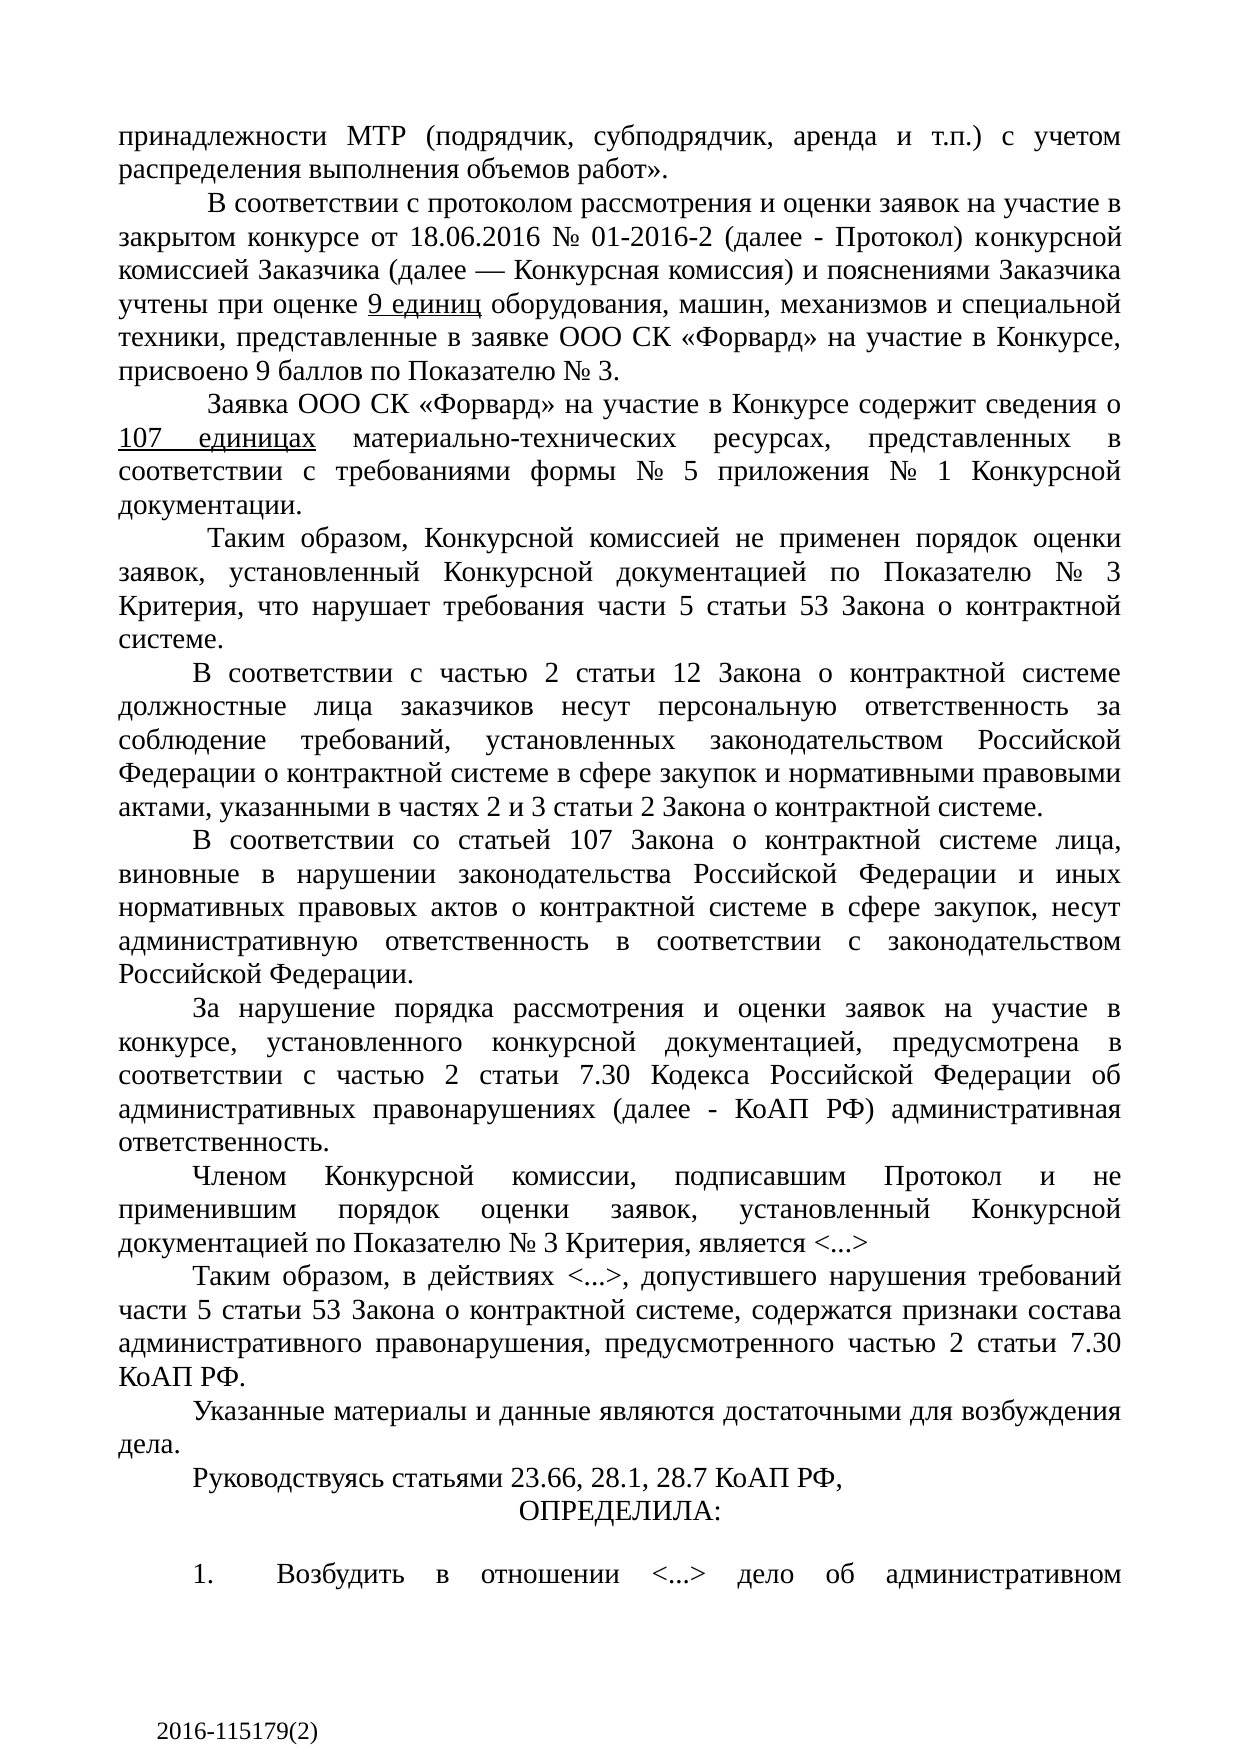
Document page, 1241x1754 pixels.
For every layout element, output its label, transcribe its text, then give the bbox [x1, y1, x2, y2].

text Членом Конкурсной комиссии, подписавшим Протокол и не применившим порядок оценки заявок, установленный Конкурсной документацией по Показателю № 3 Критерия, является <...> [118, 1158, 1122, 1258]
text принадлежности МТР (подрядчик, субподрядчик, аренда и т.п.) с учетом распределения выполнения объемов работ». [118, 118, 1122, 185]
text В соответствии со статьей 107 Закона о контрактной системе лица, виновные в нарушении законодательства Российской Федерации и иных нормативных правовых актов о контрактной системе в сфере закупок, несут административную ответственность в соответствии с законодательством Российской Федерации. [118, 822, 1122, 990]
text Руководствуясь статьями 23.66, 28.1, 28.7 КоАП РФ, [118, 1460, 1122, 1493]
text 1. Возбудить в отношении <...> дело об административном [118, 1556, 1122, 1590]
text Заявка ООО СК «Форвард» на участие в Конкурсе содержит сведения о 107 единицах материально-технических ресурсах, представленных в соответствии с требованиями формы № 5 приложения № 1 Конкурсной документации. [118, 386, 1122, 521]
text Указанные материалы и данные являются достаточными для возбуждения дела. [118, 1393, 1122, 1460]
text ОПРЕДЕЛИЛА: [118, 1493, 1122, 1527]
text Таким образом, Конкурсной комиссией не применен порядок оценки заявок, установленный Конкурсной документацией по Показателю № 3 Критерия, что нарушает требования части 5 статьи 53 Закона о контрактной системе. [118, 521, 1122, 655]
text Таким образом, в действиях <...>, допустившего нарушения требований части 5 статьи 53 Закона о контрактной системе, содержатся признаки состава административного правонарушения, предусмотренного частью 2 статьи 7.30 КоАП РФ. [118, 1258, 1122, 1393]
text В соответствии с протоколом рассмотрения и оценки заявок на участие в закрытом конкурсе от 18.06.2016 № 01-2016-2 (далее - Протокол) конкурсной комиссией Заказчика (далее — Конкурсная комиссия) и пояснениями Заказчика учтены при оценке 9 единиц оборудования, машин, механизмов и специальной техники, представленные в заявке ООО СК «Форвард» на участие в Конкурсе, присвоено 9 баллов по Показателю № 3. [118, 185, 1122, 386]
text В соответствии с частью 2 статьи 12 Закона о контрактной системе должностные лица заказчиков несут персональную ответственность за соблюдение требований, установленных законодательством Российской Федерации о контрактной системе в сфере закупок и нормативными правовыми актами, указанными в частях 2 и 3 статьи 2 Закона о контрактной системе. [118, 655, 1122, 822]
text За нарушение порядка рассмотрения и оценки заявок на участие в конкурсе, установленного конкурсной документацией, предусмотрена в соответствии с частью 2 статьи 7.30 Кодекса Российской Федерации об административных правонарушениях (далее - КоАП РФ) административная ответственность. [118, 990, 1122, 1158]
